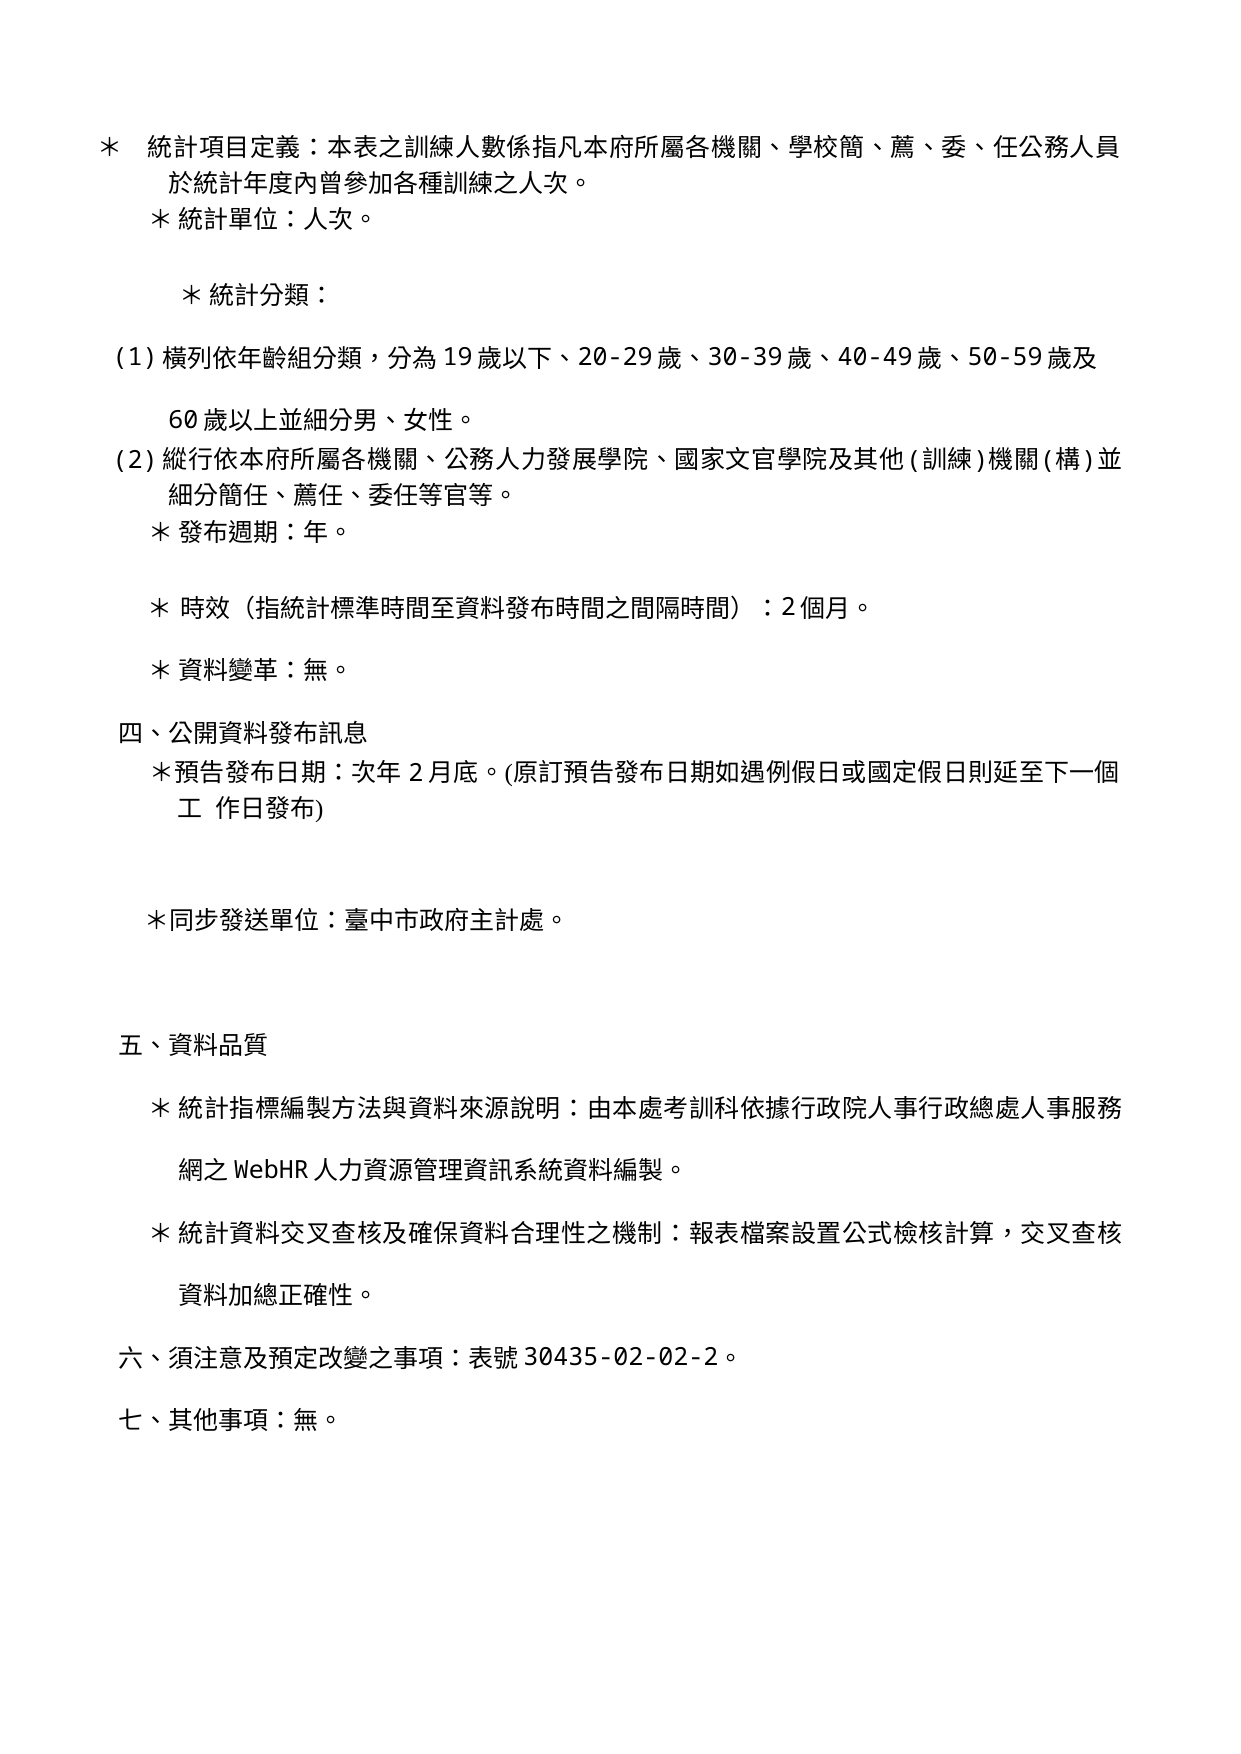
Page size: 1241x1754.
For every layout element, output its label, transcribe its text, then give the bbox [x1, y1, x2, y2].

list 橫列依年齡組分類，分為19歲以下、20-29歲、30-39歲、40-49歲、50-59歲及60歲以上並細分男、女性。 [112, 314, 1122, 439]
list 統計單位：人次。 [149, 199, 1122, 236]
list 統計分類： [179, 252, 1122, 314]
list 統計項目定義：本表之訓練人數係指凡本府所屬各機關、學校簡、薦、委、任公務人員於統計年度內曾參加各種訓練之人次。 [98, 127, 1122, 199]
text ＊預告發布日期：次年2月底。(原訂預告發布日期如遇例假日或國定假日則延至下一個工 作日發布) [149, 752, 1122, 824]
text ＊ 時效（指統計標準時間至資料發布時間之間隔時間）：2個月。 [118, 564, 1122, 627]
text 五、資料品質 [118, 1002, 1122, 1064]
text 六、須注意及預定改變之事項：表號30435-02-02-2。 [118, 1314, 1122, 1377]
list 發布週期：年。 [149, 512, 1122, 548]
text 四、公開資料發布訊息 [118, 689, 1122, 752]
list 統計指標編製方法與資料來源說明：由本處考訓科依據行政院人事行政總處人事服務網之WebHR人力資源管理資訊系統資料編製。 [149, 1064, 1122, 1189]
text 七、其他事項：無。 [118, 1377, 1122, 1439]
list 統計資料交叉查核及確保資料合理性之機制：報表檔案設置公式檢核計算，交叉查核資料加總正確性。 [149, 1189, 1122, 1314]
text ＊同步發送單位：臺中市政府主計處。 [144, 877, 1122, 939]
list 縱行依本府所屬各機關、公務人力發展學院、國家文官學院及其他(訓練)機關(構)並細分簡任、薦任、委任等官等。 [112, 439, 1122, 512]
list 資料變革：無。 [149, 627, 1122, 689]
